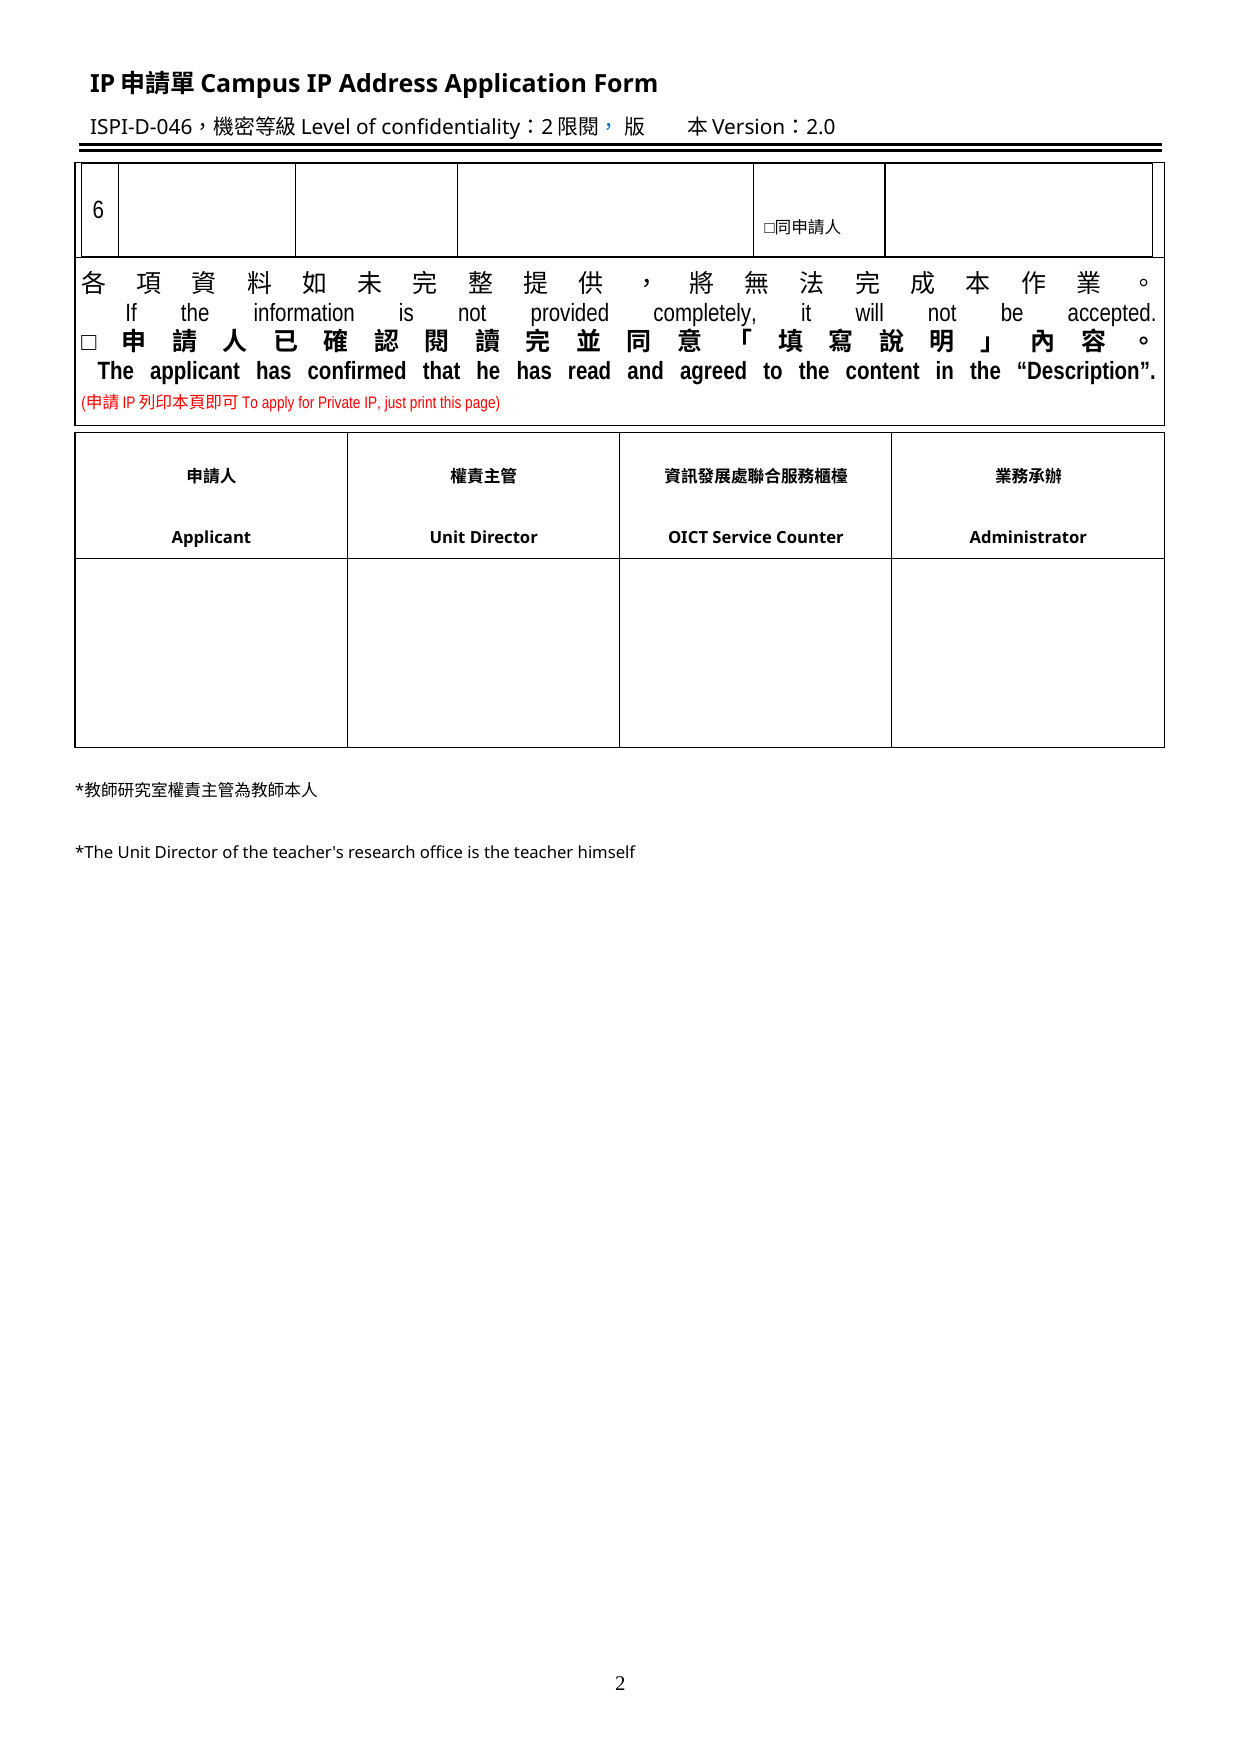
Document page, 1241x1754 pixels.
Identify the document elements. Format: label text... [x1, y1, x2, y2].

table_header 業務承辦 Administrator [892, 433, 1164, 558]
table_cell [348, 559, 619, 747]
text *教師研究室權責主管為教師本人 *The Unit Director of the teacher's research office is the teacher himself [75, 748, 1165, 873]
table_cell [1153, 163, 1164, 257]
table_cell [620, 559, 891, 747]
table_cell [458, 164, 753, 256]
table_header 申請人 Applicant [76, 433, 347, 558]
table_cell [296, 164, 457, 256]
table_cell [119, 164, 295, 256]
table_cell 各項資料如未完整提供，將無法完成本作業。 If the information is not provided completely, it will not be accepted. □申請人已確認閱讀完並同意「填寫說明」內容。 The applicant has confirmed that he has read and agreed to the content in the “Description”. (申請IP列印本頁即可To apply for Private IP, just print this page) [76, 258, 1164, 425]
table_cell [76, 163, 81, 257]
table_cell [886, 164, 1152, 256]
table_cell [892, 559, 1164, 747]
table_header 資訊發展處聯合服務櫃檯 OICT Service Counter [620, 433, 891, 558]
table_header 權責主管 Unit Director [348, 433, 619, 558]
table_cell [76, 559, 347, 747]
table_cell □同申請人 [754, 164, 884, 256]
table_cell 6 [82, 164, 118, 256]
